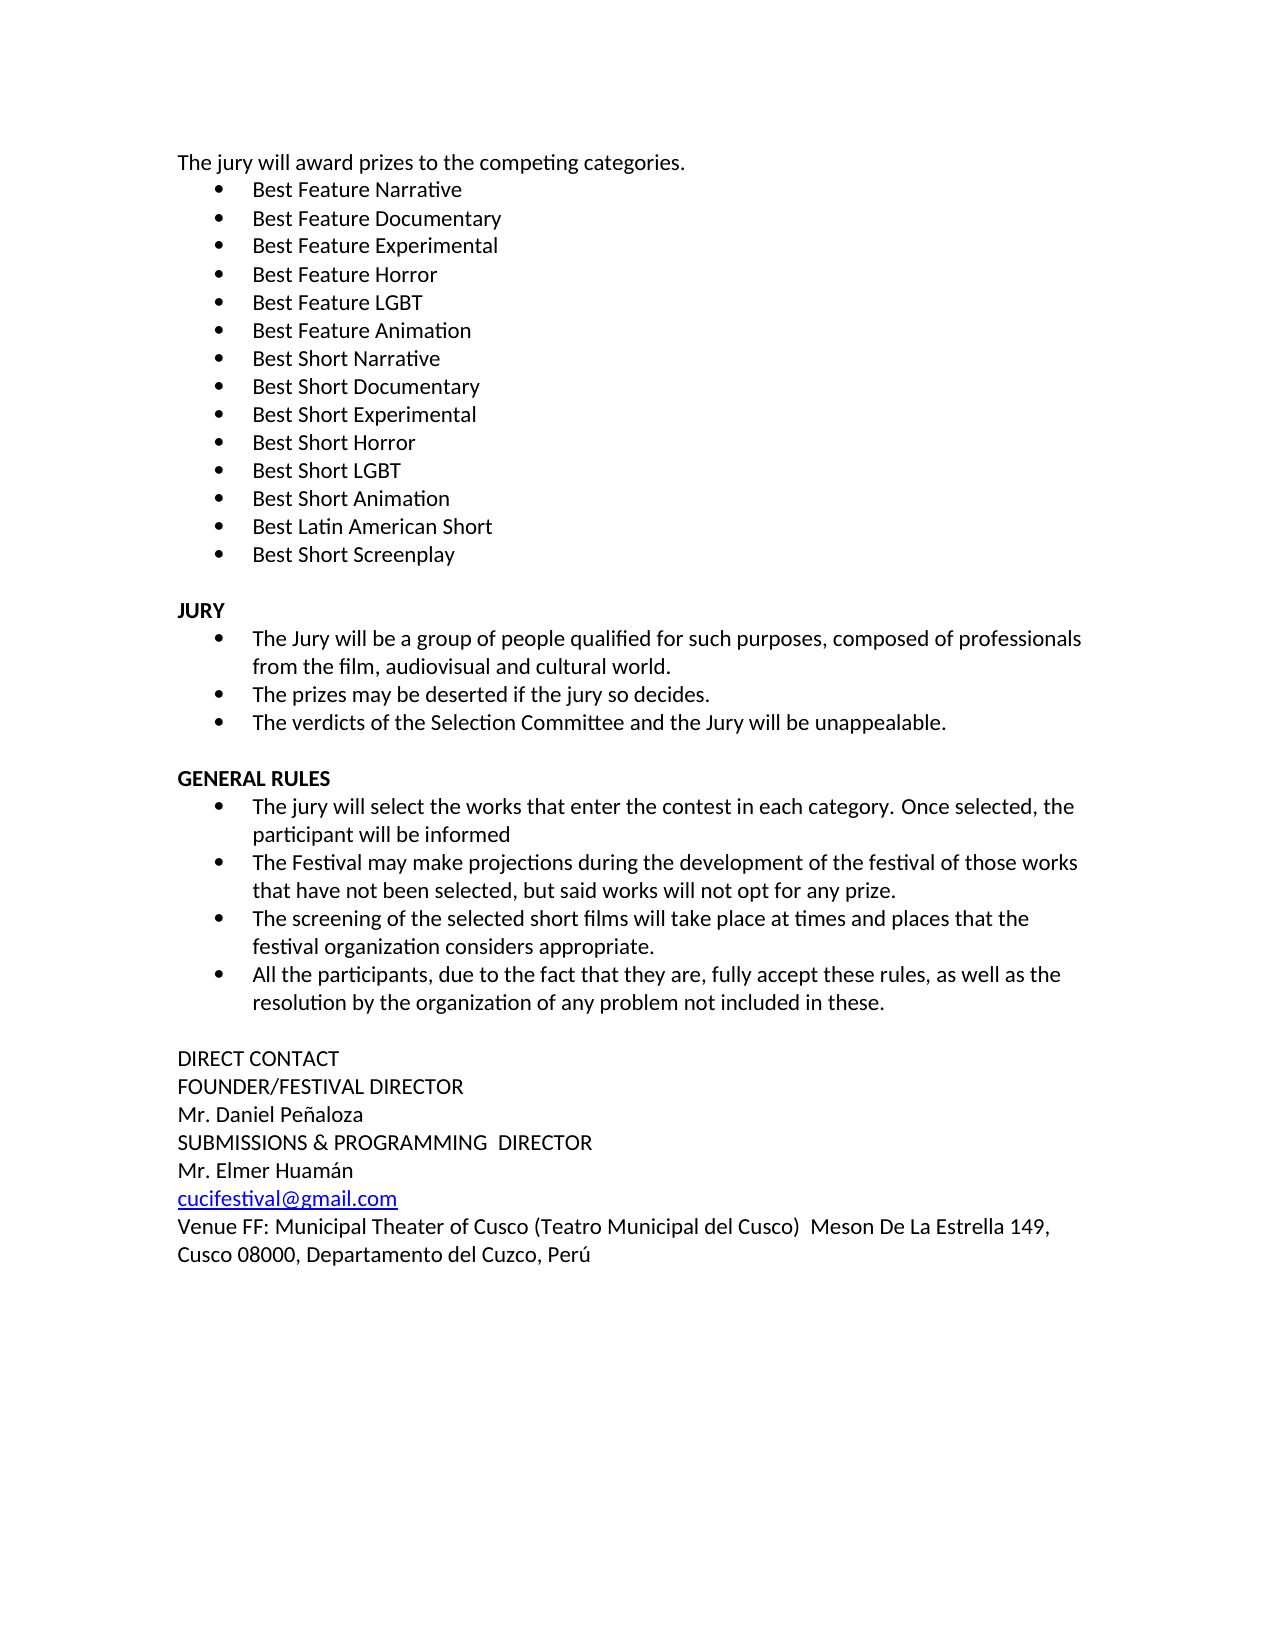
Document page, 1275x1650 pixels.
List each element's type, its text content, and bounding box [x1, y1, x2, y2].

list Best Short Horror [215, 428, 1098, 456]
list The Festival may make projections during the development of the festival of those works that have not been selected, but said works will not opt for any prize. [215, 848, 1098, 904]
text SUBMISSIONS & PROGRAMMING DIRECTOR [177, 1128, 1098, 1156]
text DIRECT CONTACT [177, 1044, 1098, 1072]
list Best Feature Horror [215, 260, 1098, 288]
text The jury will award prizes to the competing categories. [177, 148, 1098, 176]
text Mr. Elmer Huamán [177, 1156, 1098, 1184]
list Best Latin American Short [215, 512, 1098, 540]
text Venue FF: Municipal Theater of Cusco (Teatro Municipal del Cusco) Meson De La Estrella 149, Cusco 08000, Departamento del Cuzco, Perú [177, 1212, 1098, 1268]
text GENERAL RULES [177, 764, 1098, 792]
text FOUNDER/FESTIVAL DIRECTOR [177, 1072, 1098, 1100]
list The jury will select the works that enter the contest in each category. Once selected, the participant will be informed [215, 792, 1098, 848]
list Best Short LGBT [215, 456, 1098, 484]
text JURY [177, 596, 1098, 624]
text cucifestival@gmail.com [177, 1184, 1098, 1212]
list Best Feature LGBT [215, 288, 1098, 316]
text Mr. Daniel Peñaloza [177, 1100, 1098, 1128]
list All the participants, due to the fact that they are, fully accept these rules, as well as the resolution by the organization of any problem not included in these. [215, 960, 1098, 1016]
list The screening of the selected short films will take place at times and places that the festival organization considers appropriate. [215, 904, 1098, 960]
list Best Feature Documentary [215, 204, 1098, 232]
list Best Short Experimental [215, 400, 1098, 428]
list Best Short Screenplay [215, 540, 1098, 568]
list The verdicts of the Selection Committee and the Jury will be unappealable. [215, 708, 1098, 736]
list Best Short Animation [215, 484, 1098, 512]
list The Jury will be a group of people qualified for such purposes, composed of professionals from the film, audiovisual and cultural world. [215, 624, 1098, 680]
list Best Short Documentary [215, 372, 1098, 400]
list Best Feature Experimental [215, 232, 1098, 260]
list Best Short Narrative [215, 344, 1098, 372]
list The prizes may be deserted if the jury so decides. [215, 680, 1098, 708]
list Best Feature Animation [215, 316, 1098, 344]
list Best Feature Narrative [215, 176, 1098, 204]
